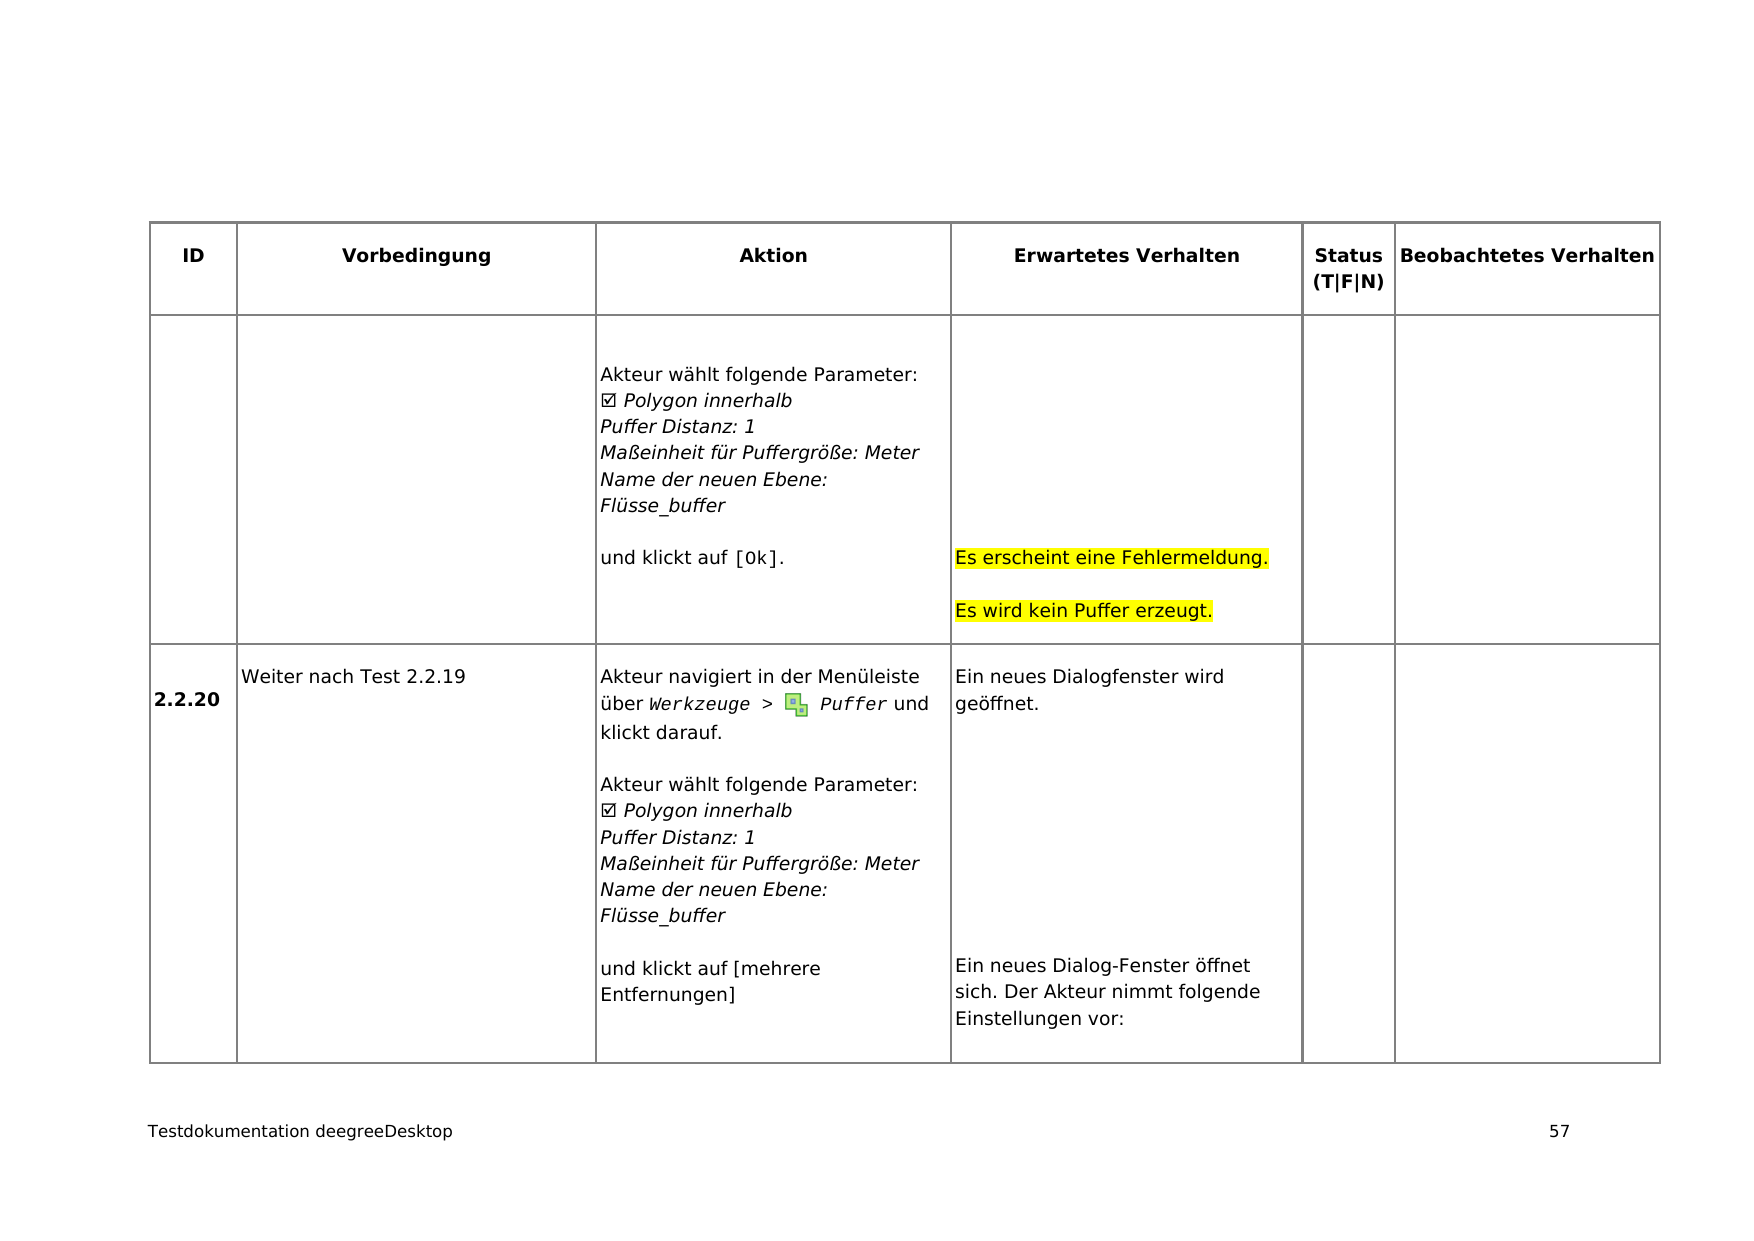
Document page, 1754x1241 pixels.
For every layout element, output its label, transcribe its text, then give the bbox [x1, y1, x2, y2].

table_cell [1304, 316, 1394, 643]
table_cell [151, 645, 236, 1062]
table_cell [151, 316, 236, 643]
table_cell [1304, 645, 1394, 1062]
table_cell Akteur navigiert in der Menüleiste über Werkzeuge > Puffer und klickt darauf. Akteur wählt folgende Parameter:  Polygon innerhalb Puffer Distanz: 1 Maßeinheit für Puffergröße: Meter Name der neuen Ebene: Flüsse_buffer und klickt auf [mehrere Entfernungen] [597, 645, 950, 1062]
table_cell Es erscheint eine Fehlermeldung. Es wird kein Puffer erzeugt. [952, 316, 1301, 643]
table_cell [1396, 316, 1659, 643]
table_cell Akteur wählt folgende Parameter:  Polygon innerhalb Puffer Distanz: 1 Maßeinheit für Puffergröße: Meter Name der neuen Ebene: Flüsse_buffer und klickt auf [Ok]. [597, 316, 950, 643]
table_cell [1396, 645, 1659, 1062]
table_header Aktion [597, 224, 950, 314]
picture [784, 692, 809, 718]
table_header Beobachtetes Verhalten [1396, 224, 1659, 314]
table_header ID [151, 224, 236, 314]
table_header Erwartetes Verhalten [952, 224, 1301, 314]
table_cell [238, 316, 595, 643]
table_header Vorbedingung [238, 224, 595, 314]
table_cell Weiter nach Test 2.2.19 [238, 645, 595, 1062]
table_cell Ein neues Dialogfenster wird geöffnet. Ein neues Dialog-Fenster öffnet sich. Der Akteur nimmt folgende Einstellungen vor: [952, 645, 1301, 1062]
table_header Status (T|F|N) [1304, 224, 1394, 314]
